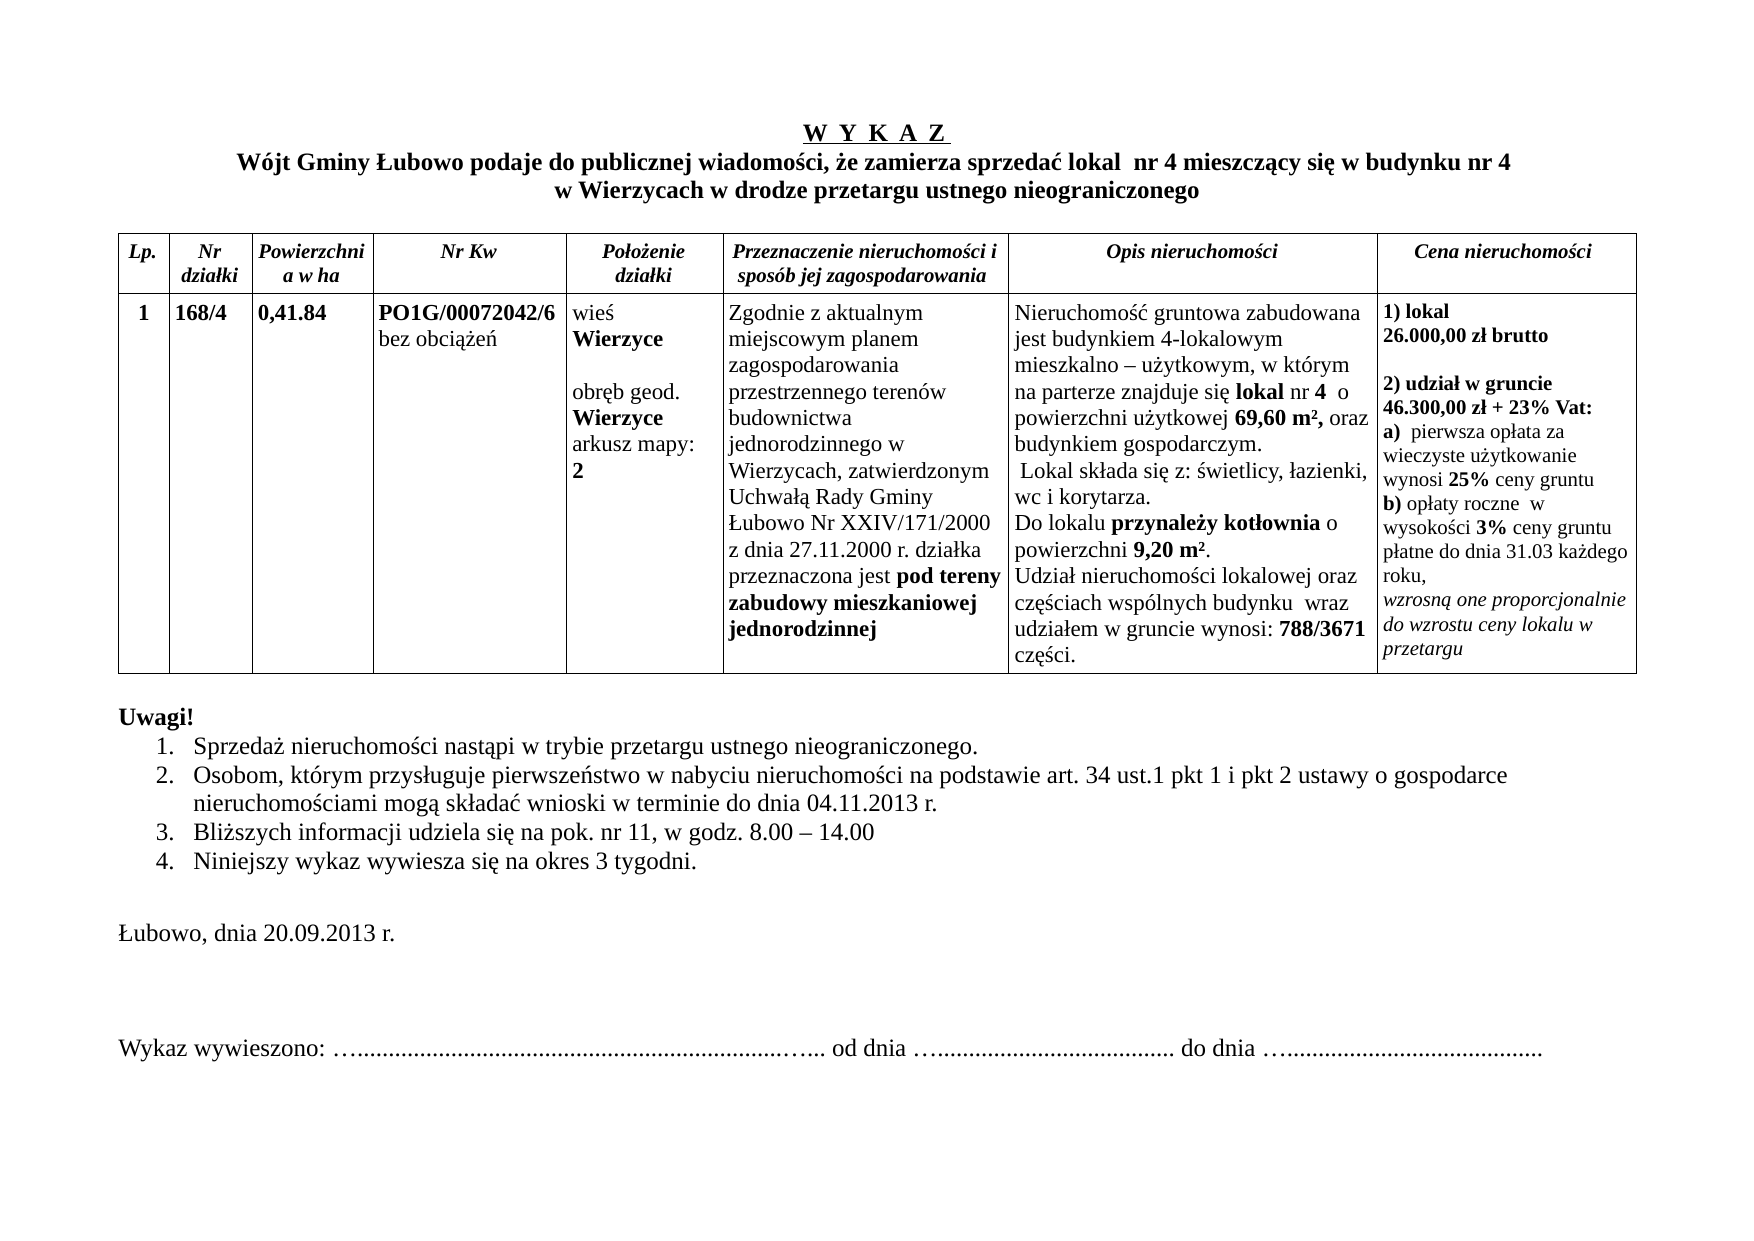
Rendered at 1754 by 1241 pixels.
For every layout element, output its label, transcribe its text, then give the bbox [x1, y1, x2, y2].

table_cell Zgodnie z aktualnym miejscowym planem zagospodarowania przestrzennego terenów budownictwa jednorodzinnego w Wierzycach, zatwierdzonym Uchwałą Rady Gminy Łubowo Nr XXIV/171/2000 z dnia 27.11.2000 r. działka przeznaczona jest pod tereny zabudowy mieszkaniowej jednorodzinnej [724, 294, 1008, 673]
table_header Cena nieruchomości [1378, 234, 1636, 293]
text W Y K A Z [118, 118, 1636, 147]
table_cell 0,41.84 [253, 294, 373, 673]
list Osobom, którym przysługuje pierwszeństwo w nabyciu nieruchomości na podstawie art. 34 ust.1 pkt 1 i pkt 2 ustawy o gospodarce nieruchomościami mogą składać wnioski w terminie do dnia 04.11.2013 r. [156, 760, 1636, 817]
table_header Powierzchnia w ha [253, 234, 373, 293]
table_header Przeznaczenie nieruchomości i sposób jej zagospodarowania [724, 234, 1008, 293]
table_header Opis nieruchomości [1009, 234, 1377, 293]
text Wójt Gminy Łubowo podaje do publicznej wiadomości, że zamierza sprzedać lokal nr 4 mieszczący się w budynku nr 4 [118, 147, 1636, 176]
table_cell wieś Wierzyce obręb geod. Wierzyce arkusz mapy: 2 [567, 294, 723, 673]
table_cell 168/4 [170, 294, 252, 673]
text Łubowo, dnia 20.09.2013 r. [118, 918, 1636, 947]
text Uwagi! [118, 702, 1636, 731]
list Niniejszy wykaz wywiesza się na okres 3 tygodni. [156, 846, 1636, 875]
table_header Nr Kw [374, 234, 566, 293]
table_cell Nieruchomość gruntowa zabudowana jest budynkiem 4-lokalowym mieszkalno – użytkowym, w którym na parterze znajduje się lokal nr 4 o powierzchni użytkowej 69,60 m², oraz budynkiem gospodarczym. Lokal składa się z: świetlicy, łazienki, wc i korytarza. Do lokalu przynależy kotłownia o powierzchni 9,20 m². Udział nieruchomości lokalowej oraz częściach wspólnych budynku wraz udziałem w gruncie wynosi: 788/3671 części. [1009, 294, 1377, 673]
table_header Położenie działki [567, 234, 723, 293]
table_cell PO1G/00072042/6 bez obciążeń [374, 294, 566, 673]
table_cell 1) lokal 26.000,00 zł brutto 2) udział w gruncie 46.300,00 zł + 23% Vat: a) pierwsza opłata za wieczyste użytkowanie wynosi 25% ceny gruntu b) opłaty roczne w wysokości 3% ceny gruntu płatne do dnia 31.03 każdego roku, wzrosną one proporcjonalnie do wzrostu ceny lokalu w przetargu [1378, 294, 1636, 673]
text Wykaz wywieszono: …....................................................................…... od dnia …...................................... do dnia …......................................... [118, 1033, 1636, 1062]
list Sprzedaż nieruchomości nastąpi w trybie przetargu ustnego nieograniczonego. [156, 731, 1636, 760]
list Bliższych informacji udziela się na pok. nr 11, w godz. 8.00 – 14.00 [156, 817, 1636, 846]
table_header Lp. [119, 234, 169, 293]
table_header Nr działki [170, 234, 252, 293]
text w Wierzycach w drodze przetargu ustnego nieograniczonego [118, 176, 1636, 204]
table_cell 1 [119, 294, 169, 673]
